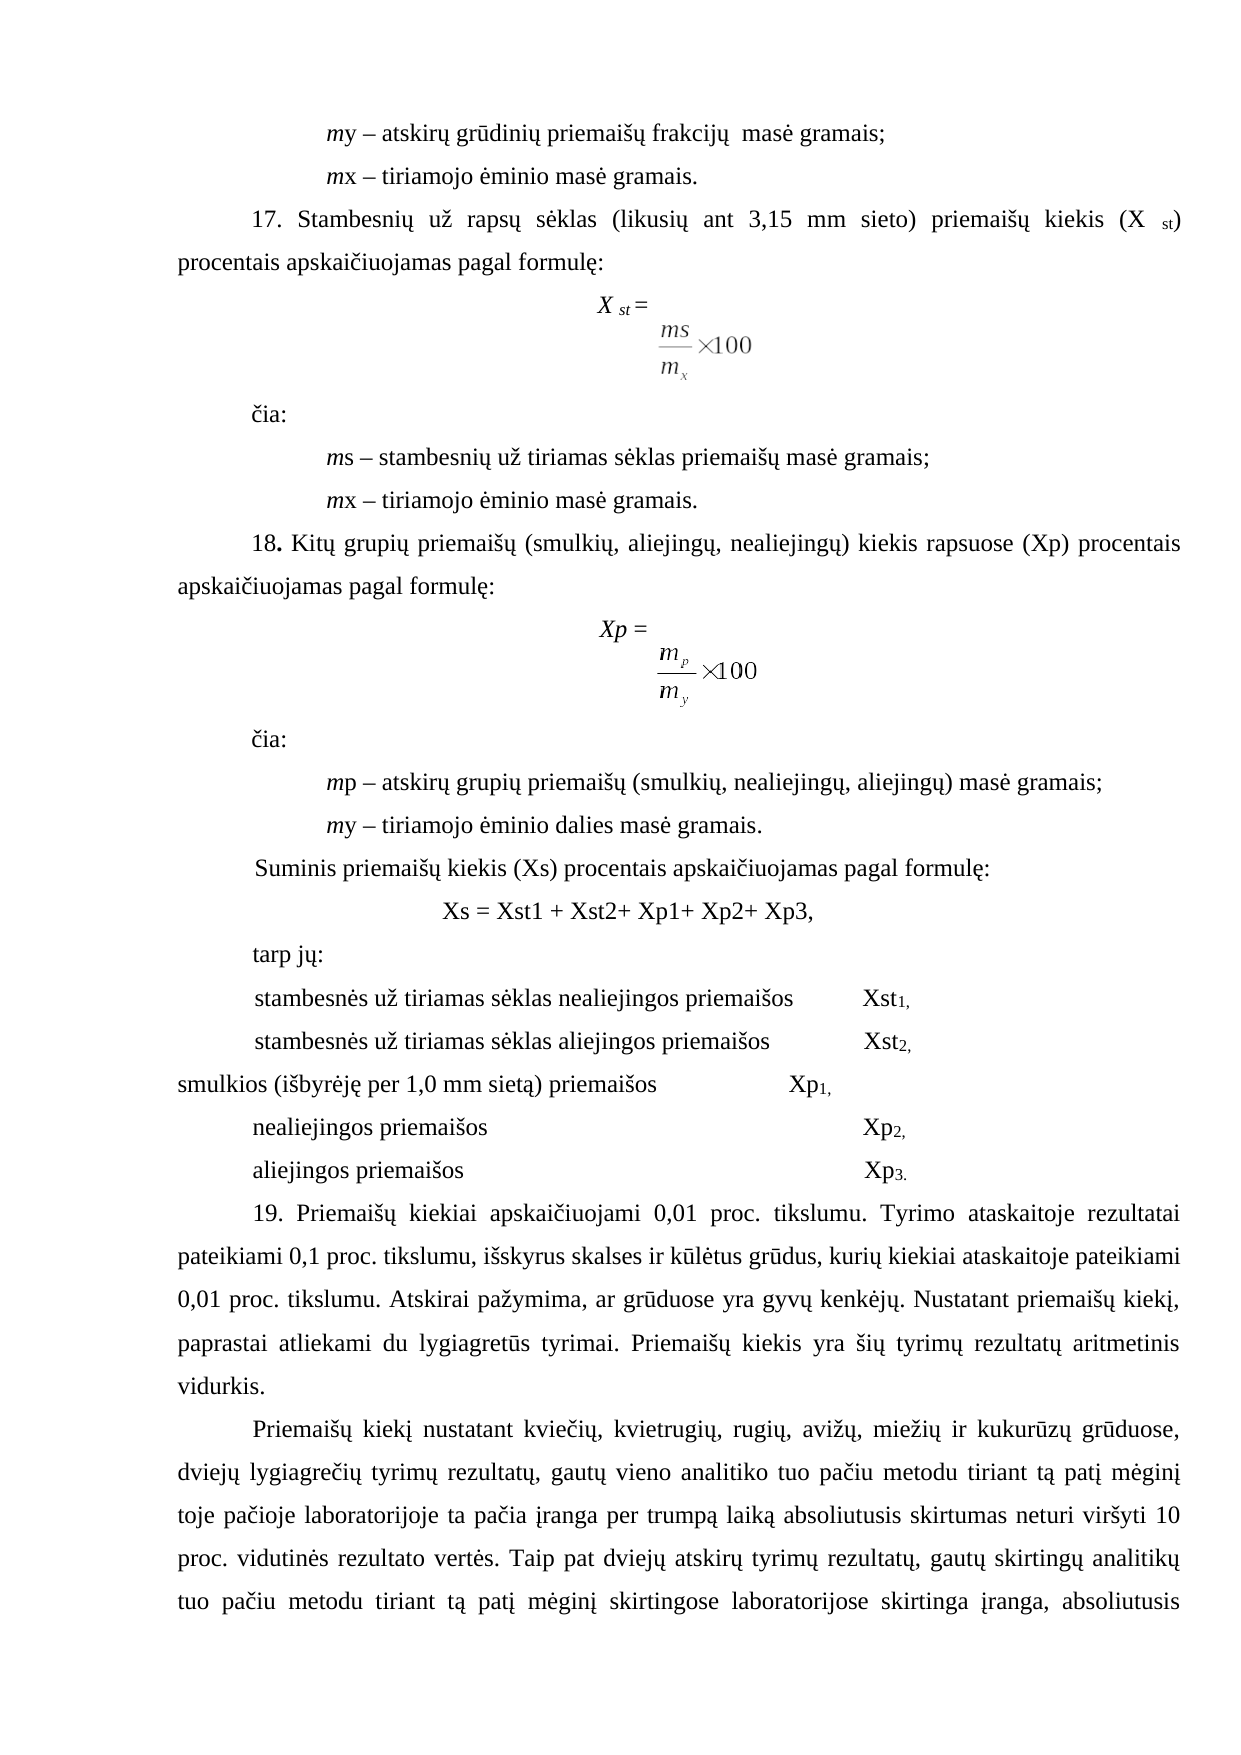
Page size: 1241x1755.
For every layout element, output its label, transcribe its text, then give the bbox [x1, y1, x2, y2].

text stambesnės už tiriamas sėklas aliejingos priemaišos Xst2, [177, 1026, 1181, 1054]
text Priemaišų kiekį nustatant kviečių, kvietrugių, rugių, avižų, miežių ir kukurūzų grūduose, dviejų lygiagrečių tyrimų rezultatų, gautų vieno analitiko tuo pačiu metodu tiriant tą patį mėginį toje pačioje laboratorijoje ta pačia įranga per trumpą laiką absoliutusis skirtumas neturi viršyti 10 proc. vidutinės rezultato vertės. Taip pat dviejų atskirų tyrimų rezultatų, gautų skirtingų analitikų tuo pačiu metodu tiriant tą patį mėginį skirtingose laboratorijose skirtinga įranga, absoliutusis [177, 1414, 1181, 1615]
text Suminis priemaišų kiekis (Xs) procentais apskaičiuojamas pagal formulę: [177, 853, 1181, 882]
text mx – tiriamojo ėminio masė gramais. [252, 161, 1181, 190]
text čia: [177, 724, 1181, 753]
text 19. Priemaišų kiekiai apskaičiuojami 0,01 proc. tikslumu. Tyrimo ataskaitoje rezultatai pateikiami 0,1 proc. tikslumu, išskyrus skalses ir kūlėtus grūdus, kurių kiekiai ataskaitoje pateikiami 0,01 proc. tikslumu. Atskirai pažymima, ar grūduose yra gyvų kenkėjų. Nustatant priemaišų kiekį, paprastai atliekami du lygiagretūs tyrimai. Priemaišų kiekis yra šių tyrimų rezultatų aritmetinis vidurkis. [177, 1198, 1181, 1399]
text čia: [177, 399, 1181, 427]
text stambesnės už tiriamas sėklas nealiejingos priemaišos Xst1, [177, 983, 1181, 1011]
text smulkios (išbyrėję per 1,0 mm sietą) priemaišos Xp1, [177, 1069, 1181, 1098]
text mx – tiriamojo ėminio masė gramais. [252, 485, 1181, 514]
text ms – stambesnių už tiriamas sėklas priemaišų masė gramais; [252, 442, 1181, 471]
text 17. Stambesnių už rapsų sėklas (likusių ant 3,15 mm sieto) priemaišų kiekis (X st) procentais apskaičiuojamas pagal formulę: [177, 204, 1181, 276]
text my – atskirų grūdinių priemaišų frakcijų masė gramais; [252, 118, 1181, 147]
text tarp jų: [177, 939, 1181, 968]
text my – tiriamojo ėminio dalies masė gramais. [252, 810, 1181, 839]
text aliejingos priemaišos Xp3. [177, 1155, 1181, 1184]
text mp – atskirų grupių priemaišų (smulkių, nealiejingų, aliejingų) masė gramais; [252, 767, 1181, 796]
text Xs = Xst1 + Xst2+ Xp1+ Xp2+ Xp3, [177, 896, 1181, 925]
text 18. Kitų grupių priemaišų (smulkių, aliejingų, nealiejingų) kiekis rapsuose (Xp) procentais apskaičiuojamas pagal formulę: [177, 528, 1181, 600]
text nealiejingos priemaišos Xp2, [177, 1112, 1181, 1141]
text X st = [177, 291, 1181, 384]
text Xp = [177, 614, 1181, 709]
